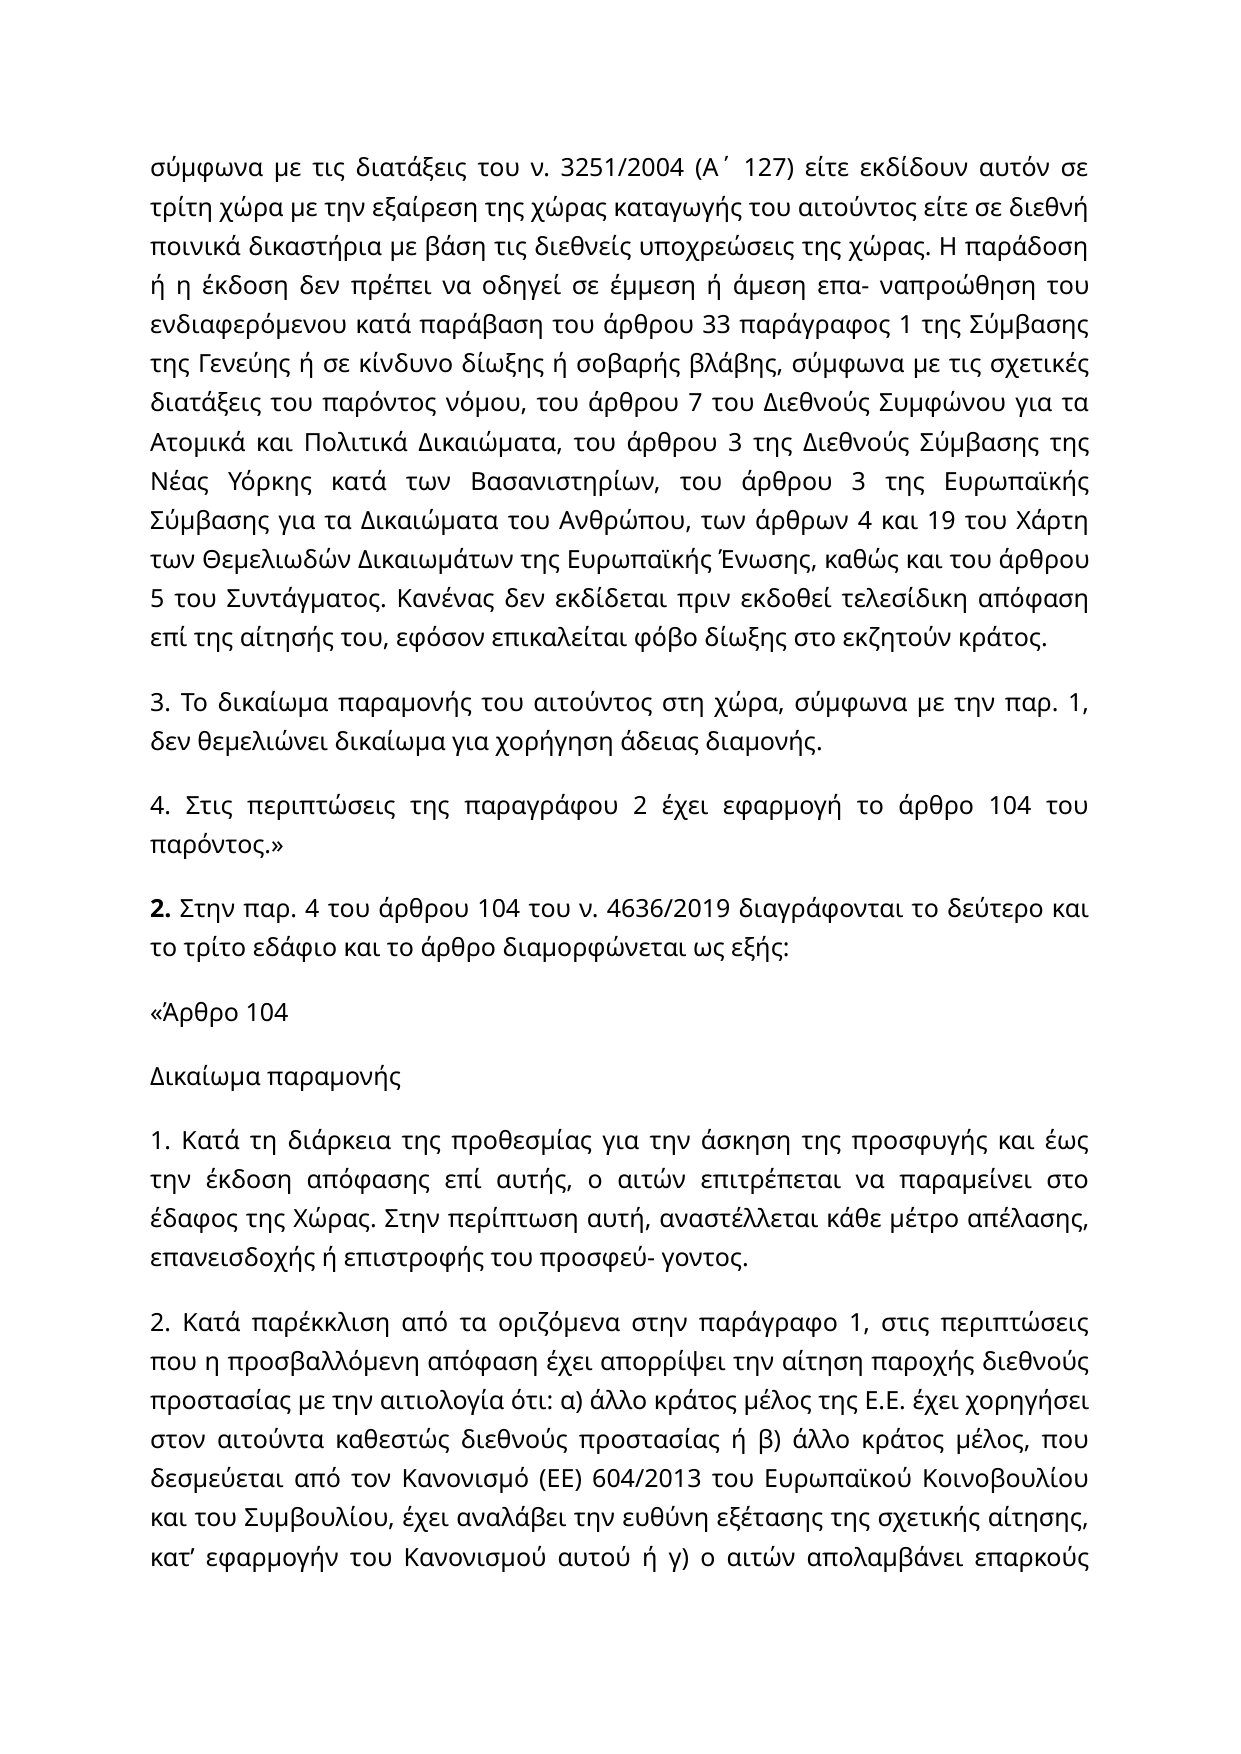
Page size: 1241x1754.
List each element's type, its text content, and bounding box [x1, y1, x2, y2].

text 2. Κατά παρέκκλιση από τα οριζόμενα στην παράγραφο 1, στις περιπτώσεις που η προσβαλλόμενη απόφαση έχει απορρίψει την αίτηση παροχής διεθνούς προστασίας με την αιτιολογία ότι: α) άλλο κράτος μέλος της Ε.Ε. έχει χορηγήσει στον αιτούντα καθεστώς διεθνούς προστασίας ή β) άλλο κράτος μέλος, που δεσμεύεται από τον Κανονισμό (ΕΕ) 604/2013 του Ευρωπαϊκού Κοινοβουλίου και του Συμβουλίου, έχει αναλάβει την ευθύνη εξέτασης της σχετικής αίτησης, κατ’ εφαρμογήν του Κανονισμού αυτού ή γ) ο αιτών απολαμβάνει επαρκούς [150, 1304, 1090, 1573]
text Δικαίωμα παραμονής [150, 1058, 1090, 1092]
text 4. Στις περιπτώσεις της παραγράφου 2 έχει εφαρμογή το άρθρο 104 του παρόντος.» [150, 787, 1090, 861]
text σύμφωνα με τις διατάξεις του ν. 3251/2004 (Α΄ 127) είτε εκδίδουν αυτόν σε τρίτη χώρα με την εξαίρεση της χώρας καταγωγής του αιτούντος είτε σε διεθνή ποινικά δικαστήρια με βάση τις διεθνείς υποχρεώσεις της χώρας. Η παράδοση ή η έκδοση δεν πρέπει να οδηγεί σε έμμεση ή άμεση επα- ναπροώθηση του ενδιαφερόμενου κατά παράβαση του άρθρου 33 παράγραφος 1 της Σύμβασης της Γενεύης ή σε κίνδυνο δίωξης ή σοβαρής βλάβης, σύμφωνα με τις σχετικές διατάξεις του παρόντος νόμου, του άρθρου 7 του Διεθνούς Συμφώνου για τα Ατομικά και Πολιτικά Δικαιώματα, του άρθρου 3 της Διεθνούς Σύμβασης της Νέας Υόρκης κατά των Βασανιστηρίων, του άρθρου 3 της Ευρωπαϊκής Σύμβασης για τα Δικαιώματα του Ανθρώπου, των άρθρων 4 και 19 του Χάρτη των Θεμελιωδών Δικαιωμάτων της Ευρωπαϊκής Ένωσης, καθώς και του άρθρου 5 του Συντάγματος. Κανένας δεν εκδίδεται πριν εκδοθεί τελεσίδικη απόφαση επί της αίτησής του, εφόσον επικαλείται φόβο δίωξης στο εκζητούν κράτος. [150, 150, 1090, 654]
text 3. Το δικαίωμα παραμονής του αιτούντος στη χώρα, σύμφωνα με την παρ. 1, δεν θεμελιώνει δικαίωμα για χορήγηση άδειας διαμονής. [150, 684, 1090, 757]
text 1. Κατά τη διάρκεια της προθεσμίας για την άσκηση της προσφυγής και έως την έκδοση απόφασης επί αυτής, ο αιτών επιτρέπεται να παραμείνει στο έδαφος της Χώρας. Στην περίπτωση αυτή, αναστέλλεται κάθε μέτρο απέλασης, επανεισδοχής ή επιστροφής του προσφεύ- γοντος. [150, 1122, 1090, 1274]
text 2. Στην παρ. 4 του άρθρου 104 του ν. 4636/2019 διαγράφονται το δεύτερο και το τρίτο εδάφιο και το άρθρο διαμορφώνεται ως εξής: [150, 891, 1090, 964]
text «Άρθρο 104 [150, 994, 1090, 1028]
